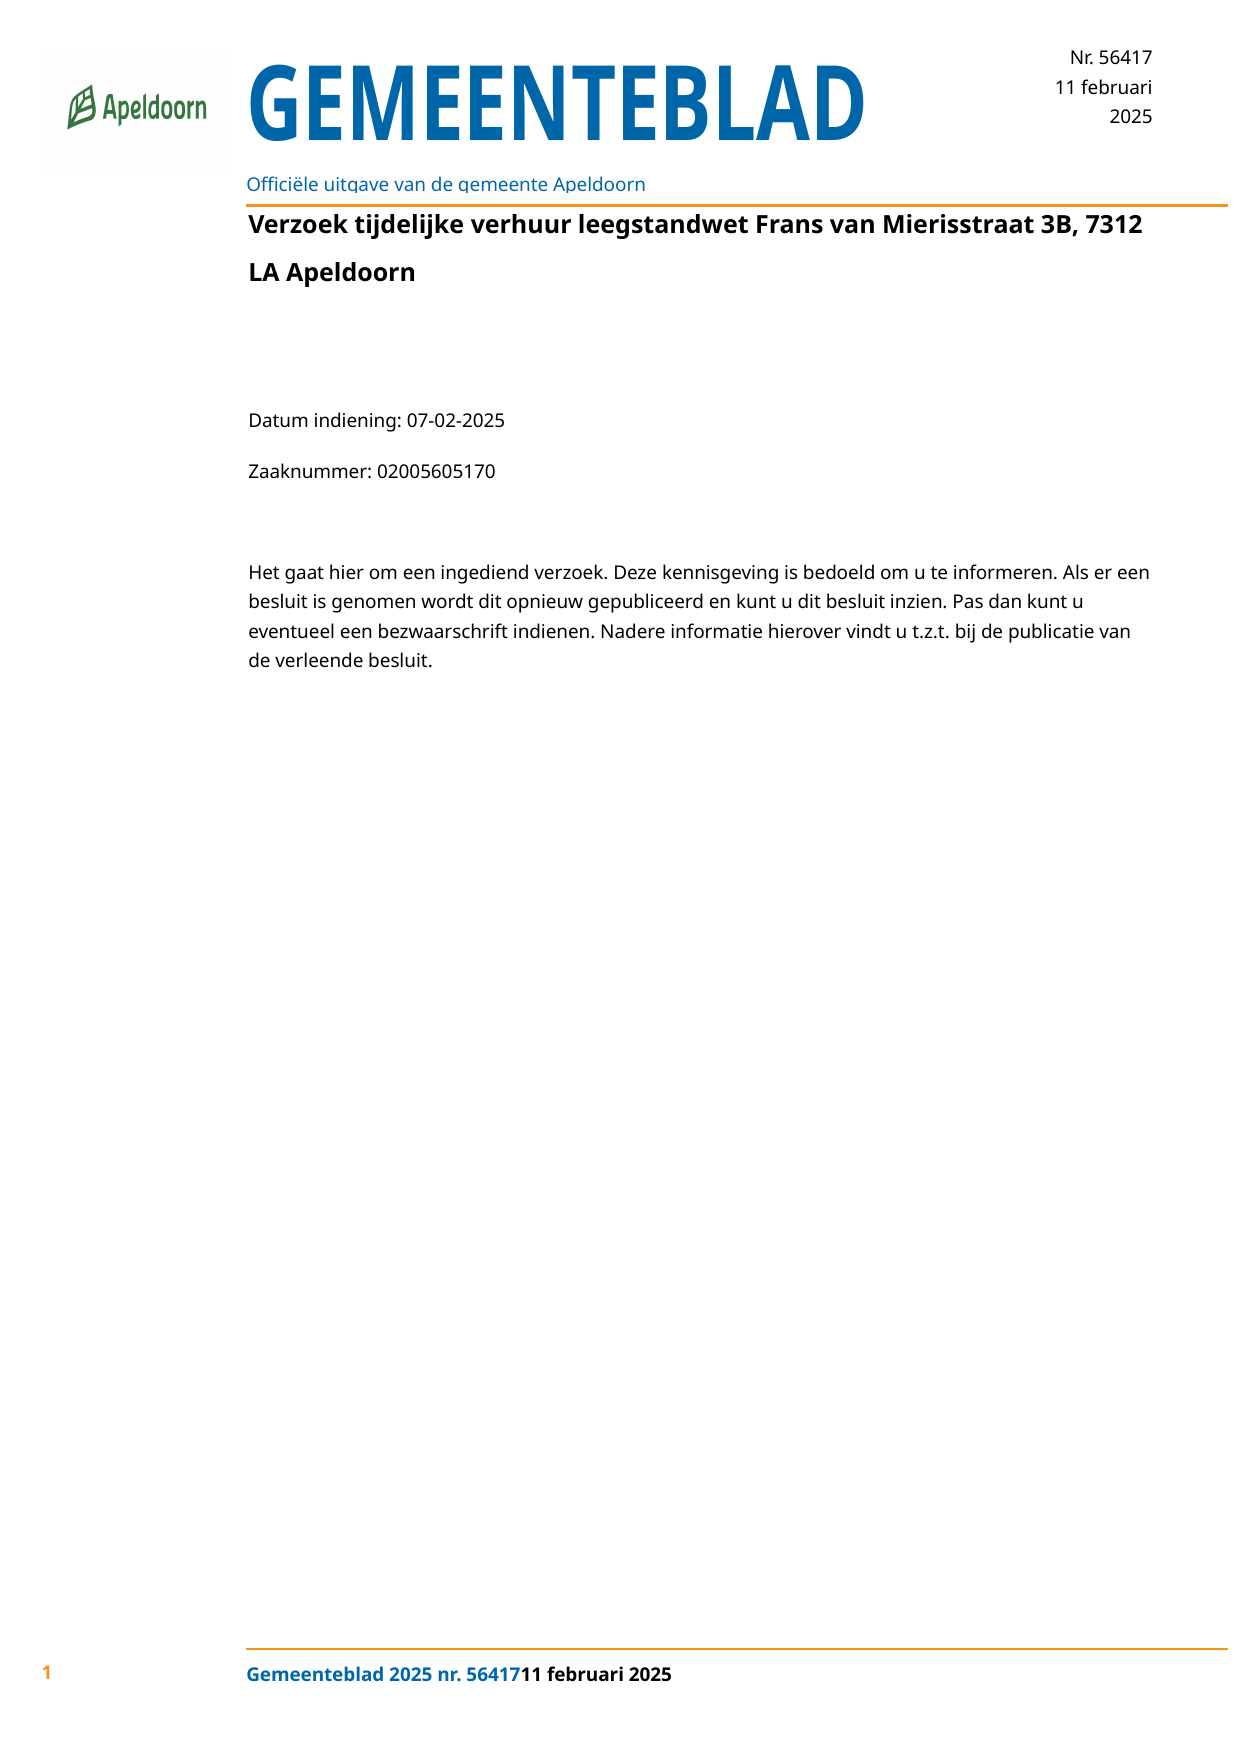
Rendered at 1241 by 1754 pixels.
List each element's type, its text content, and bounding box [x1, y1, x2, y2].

text Zaaknummer: 02005605170 [248, 458, 1152, 484]
text Datum indiening: 07-02-2025 [248, 408, 1152, 433]
text Verzoek tijdelijke verhuur leegstandwet Frans van Mierisstraat 3B, 7312 LA Apeldoorn [248, 207, 1152, 288]
text Het gaat hier om een ingediend verzoek. Deze kennisgeving is bedoeld om u te informeren. Als er een besluit is genomen wordt dit opnieuw gepubliceerd en kunt u dit besluit inzien. Pas dan kunt u eventueel een bezwaarschrift indienen. Nadere informatie hierover vindt u t.z.t. bij de publicatie van de verleende besluit. [248, 559, 1152, 673]
picture [41, 47, 231, 172]
